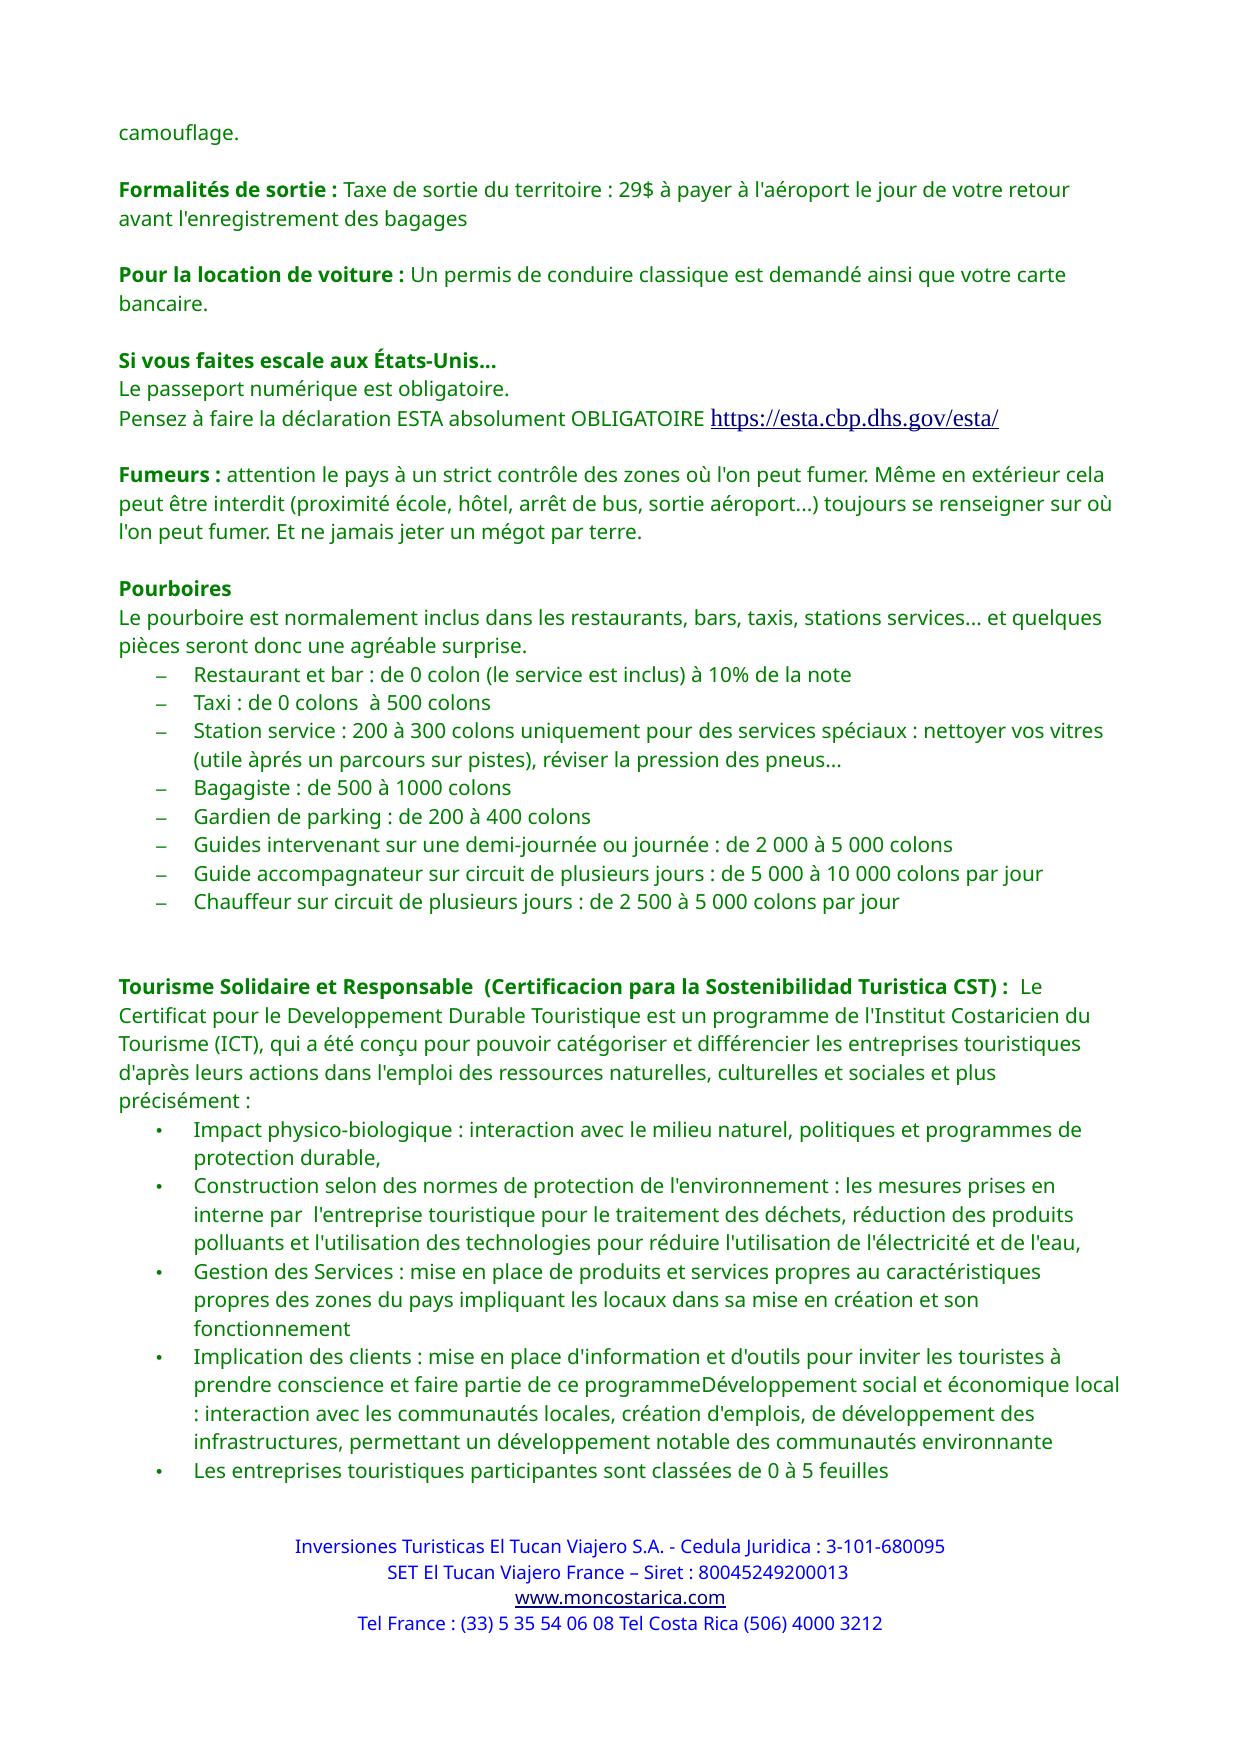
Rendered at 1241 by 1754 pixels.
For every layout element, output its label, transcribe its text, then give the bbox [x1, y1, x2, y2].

text Le passeport numérique est obligatoire. Pensez à faire la déclaration ESTA absolument OBLIGATOIRE https://esta.cbp.dhs.gov/esta/ [118, 374, 1122, 432]
list Station service : 200 à 300 colons uniquement pour des services spéciaux : nettoyer vos vitres (utile àprés un parcours sur pistes), réviser la pression des pneus... [156, 717, 1122, 773]
list Gestion des Services : mise en place de produits et services propres au caractéristiques propres des zones du pays impliquant les locaux dans sa mise en création et son fonctionnement [156, 1257, 1122, 1342]
text Pourboires [118, 574, 1122, 603]
list Bagagiste : de 500 à 1000 colons [156, 773, 1122, 802]
text Fumeurs : attention le pays à un strict contrôle des zones où l'on peut fumer. Même en extérieur cela peut être interdit (proximité école, hôtel, arrêt de bus, sortie aéroport...) toujours se renseigner sur où l'on peut fumer. Et ne jamais jeter un mégot par terre. [118, 461, 1122, 546]
list Taxi : de 0 colons à 500 colons [156, 688, 1122, 717]
text Si vous faites escale aux États-Unis... [118, 317, 1122, 374]
text camouflage. [118, 118, 1122, 147]
list Guide accompagnateur sur circuit de plusieurs jours : de 5 000 à 10 000 colons par jour [156, 859, 1122, 887]
list Restaurant et bar : de 0 colon (le service est inclus) à 10% de la note [156, 660, 1122, 688]
text Tourisme Solidaire et Responsable (Certificacion para la Sostenibilidad Turistica CST) : Le Certificat pour le Developpement Durable Touristique est un programme de l'Institut Costaricien du Tourisme (ICT), qui a été conçu pour pouvoir catégoriser et différencier les entreprises touristiques d'après leurs actions dans l'emploi des ressources naturelles, culturelles et sociales et plus précisément : [118, 972, 1122, 1115]
text Le pourboire est normalement inclus dans les restaurants, bars, taxis, stations services... et quelques pièces seront donc une agréable surprise. [118, 603, 1122, 660]
list Impact physico-biologique : interaction avec le milieu naturel, politiques et programmes de protection durable, [156, 1115, 1122, 1172]
list Gardien de parking : de 200 à 400 colons [156, 802, 1122, 830]
list Implication des clients : mise en place d'information et d'outils pour inviter les touristes à prendre conscience et faire partie de ce programmeDéveloppement social et économique local : interaction avec les communautés locales, création d'emplois, de développement des infrastructures, permettant un développement notable des communautés environnante [156, 1342, 1122, 1456]
list Guides intervenant sur une demi-journée ou journée : de 2 000 à 5 000 colons [156, 830, 1122, 859]
list Chauffeur sur circuit de plusieurs jours : de 2 500 à 5 000 colons par jour [156, 887, 1122, 916]
list Les entreprises touristiques participantes sont classées de 0 à 5 feuilles [156, 1456, 1122, 1484]
list Construction selon des normes de protection de l'environnement : les mesures prises en interne par l'entreprise touristique pour le traitement des déchets, réduction des produits polluants et l'utilisation des technologies pour réduire l'utilisation de l'électricité et de l'eau, [156, 1172, 1122, 1257]
text Pour la location de voiture : Un permis de conduire classique est demandé ainsi que votre carte bancaire. [118, 261, 1122, 317]
text Formalités de sortie : Taxe de sortie du territoire : 29$ à payer à l'aéroport le jour de votre retour avant l'enregistrement des bagages [118, 147, 1122, 232]
